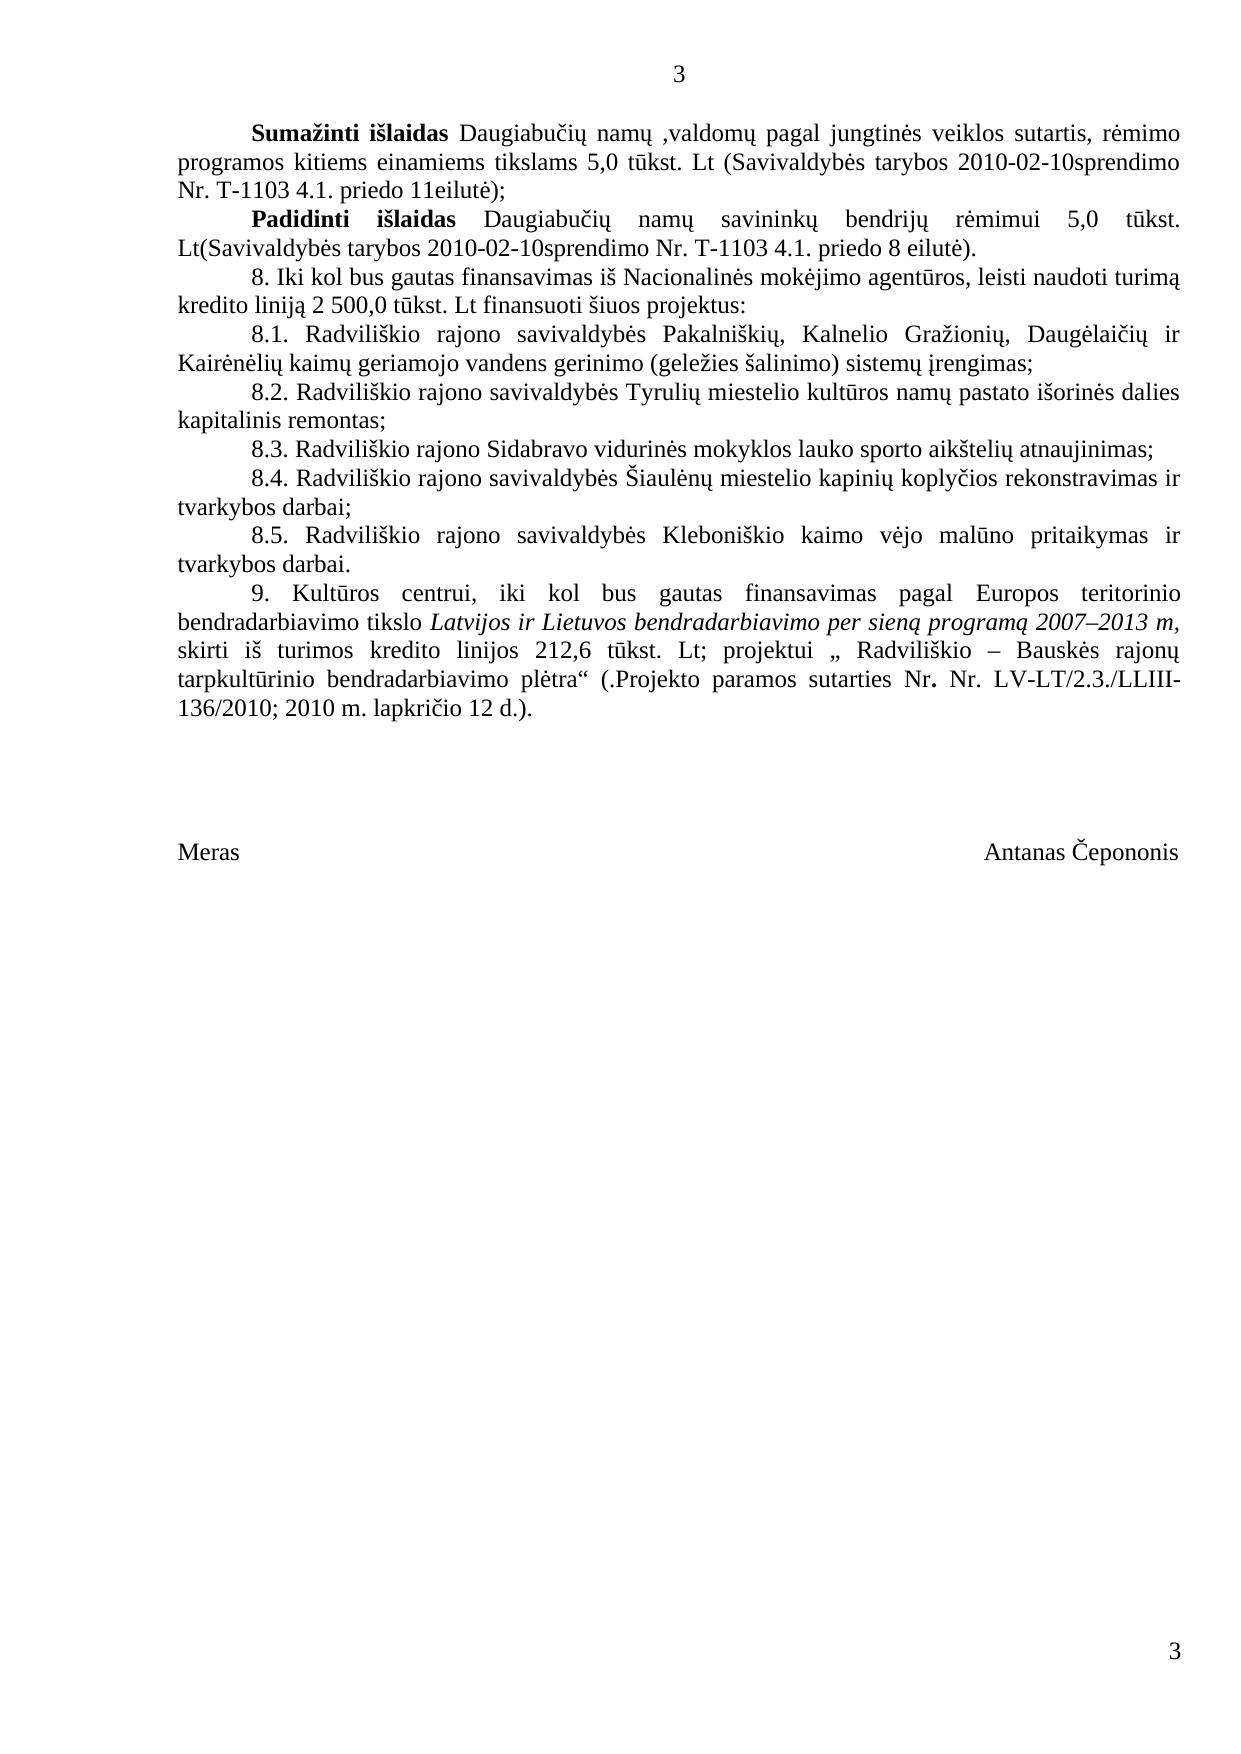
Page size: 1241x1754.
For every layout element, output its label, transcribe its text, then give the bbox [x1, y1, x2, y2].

text 8.1. Radviliškio rajono savivaldybės Pakalniškių, Kalnelio Gražionių, Daugėlaičių ir Kairėnėlių kaimų geriamojo vandens gerinimo (geležies šalinimo) sistemų įrengimas; [177, 319, 1181, 377]
text 8. Iki kol bus gautas finansavimas iš Nacionalinės mokėjimo agentūros, leisti naudoti turimą kredito liniją 2 500,0 tūkst. Lt finansuoti šiuos projektus: [177, 262, 1181, 319]
text 8.4. Radviliškio rajono savivaldybės Šiaulėnų miestelio kapinių koplyčios rekonstravimas ir tvarkybos darbai; [177, 463, 1181, 521]
text Sumažinti išlaidas Daugiabučių namų ,valdomų pagal jungtinės veiklos sutartis, rėmimo programos kitiems einamiems tikslams 5,0 tūkst. Lt (Savivaldybės tarybos 2010-02-10sprendimo Nr. T-1103 4.1. priedo 11eilutė); [177, 118, 1181, 204]
text 9. Kultūros centrui, iki kol bus gautas finansavimas pagal Europos teritorinio bendradarbiavimo tikslo Latvijos ir Lietuvos bendradarbiavimo per sieną programą 2007–2013 m, skirti iš turimos kredito linijos 212,6 tūkst. Lt; projektui „ Radviliškio – Bauskės rajonų tarpkultūrinio bendradarbiavimo plėtra“ (.Projekto paramos sutarties Nr. Nr. LV-LT/2.3./LLIII-136/2010; 2010 m. lapkričio 12 d.). [177, 578, 1181, 722]
text Padidinti išlaidas Daugiabučių namų savininkų bendrijų rėmimui 5,0 tūkst. Lt(Savivaldybės tarybos 2010-02-10sprendimo Nr. T-1103 4.1. priedo 8 eilutė). [177, 204, 1181, 262]
text 8.3. Radviliškio rajono Sidabravo vidurinės mokyklos lauko sporto aikštelių atnaujinimas; [177, 434, 1181, 463]
text Meras Antanas Čepononis [177, 837, 1181, 866]
text 8.2. Radviliškio rajono savivaldybės Tyrulių miestelio kultūros namų pastato išorinės dalies kapitalinis remontas; [177, 377, 1181, 434]
text 8.5. Radviliškio rajono savivaldybės Kleboniškio kaimo vėjo malūno pritaikymas ir tvarkybos darbai. [177, 521, 1181, 578]
